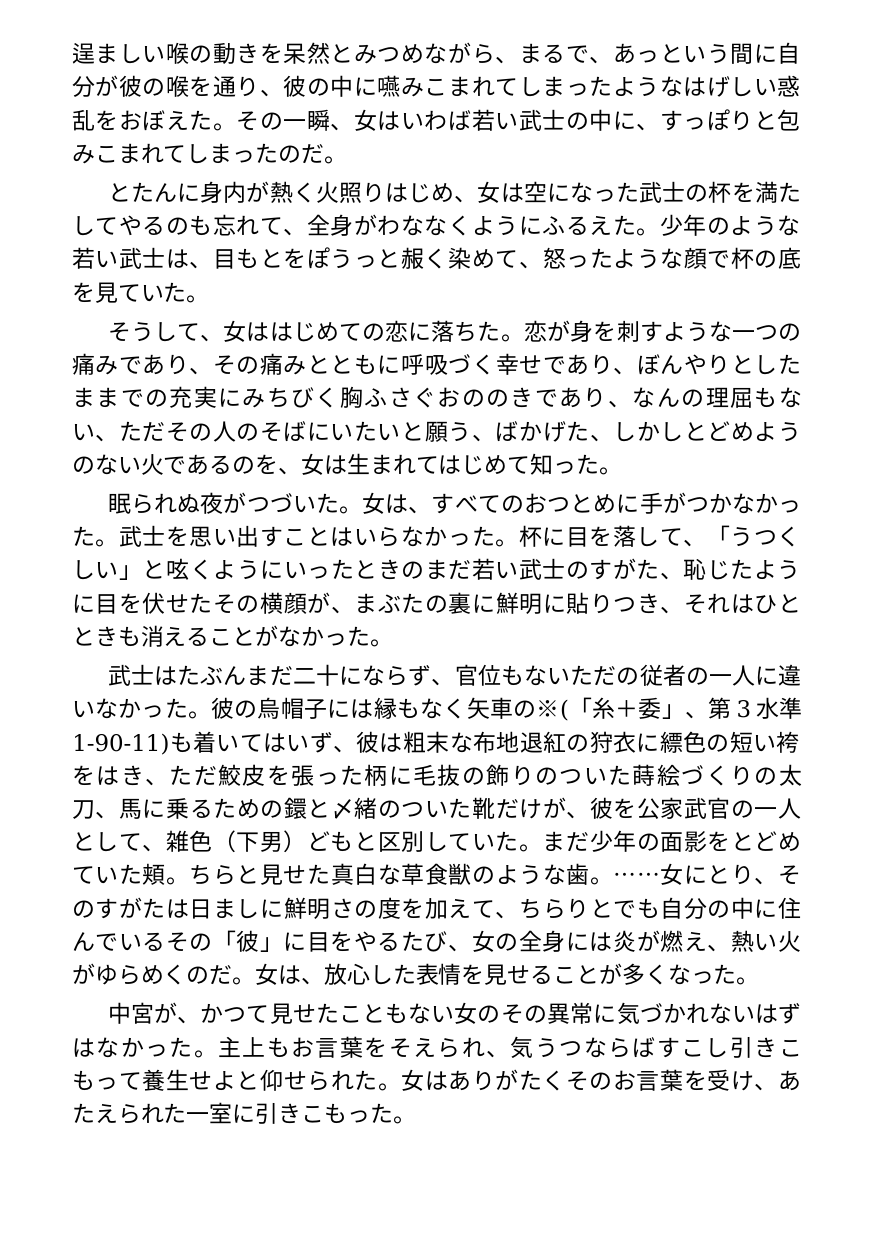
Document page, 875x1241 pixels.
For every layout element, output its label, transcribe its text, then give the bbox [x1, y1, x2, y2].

text 逞ましい喉の動きを呆然とみつめながら、まるで、あっという間に自分が彼の喉を通り、彼の中に嚥みこまれてしまったようなはげしい惑乱をおぼえた。その一瞬、女はいわば若い武士の中に、すっぽりと包みこまれてしまったのだ。 [72, 36, 802, 169]
text とたんに身内が熱く火照りはじめ、女は空になった武士の杯を満たしてやるのも忘れて、全身がわななくようにふるえた。少年のような若い武士は、目もとをぽうっと赧く染めて、怒ったような顔で杯の底を見ていた。 [72, 175, 802, 308]
text 武士はたぶんまだ二十にならず、官位もないただの従者の一人に違いなかった。彼の烏帽子には縁もなく矢車の※(「糸＋委」、第3水準1-90-11)も着いてはいず、彼は粗末な布地退紅の狩衣に縹色の短い袴をはき、ただ鮫皮を張った柄に毛抜の飾りのついた蒔絵づくりの太刀、馬に乗るための鐶と〆緒のついた靴だけが、彼を公家武官の一人として、雑色（下男）どもと区別していた。まだ少年の面影をとどめていた頬。ちらと見せた真白な草食獣のような歯。……女にとり、そのすがたは日ましに鮮明さの度を加えて、ちらりとでも自分の中に住んでいるその「彼」に目をやるたび、女の全身には炎が燃え、熱い火がゆらめくのだ。女は、放心した表情を見せることが多くなった。 [72, 658, 802, 990]
text そうして、女ははじめての恋に落ちた。恋が身を刺すような一つの痛みであり、その痛みとともに呼吸づく幸せであり、ぼんやりとしたままでの充実にみちびく胸ふさぐおののきであり、なんの理屈もない、ただその人のそばにいたいと願う、ばかげた、しかしとどめようのない火であるのを、女は生まれてはじめて知った。 [72, 314, 802, 480]
text 中宮が、かつて見せたこともない女のその異常に気づかれないはずはなかった。主上もお言葉をそえられ、気うつならばすこし引きこもって養生せよと仰せられた。女はありがたくそのお言葉を受け、あたえられた一室に引きこもった。 [72, 996, 802, 1129]
text 眠られぬ夜がつづいた。女は、すべてのおつとめに手がつかなかった。武士を思い出すことはいらなかった。杯に目を落して、「うつくしい」と呟くようにいったときのまだ若い武士のすがた、恥じたように目を伏せたその横顔が、まぶたの裏に鮮明に貼りつき、それはひとときも消えることがなかった。 [72, 486, 802, 652]
